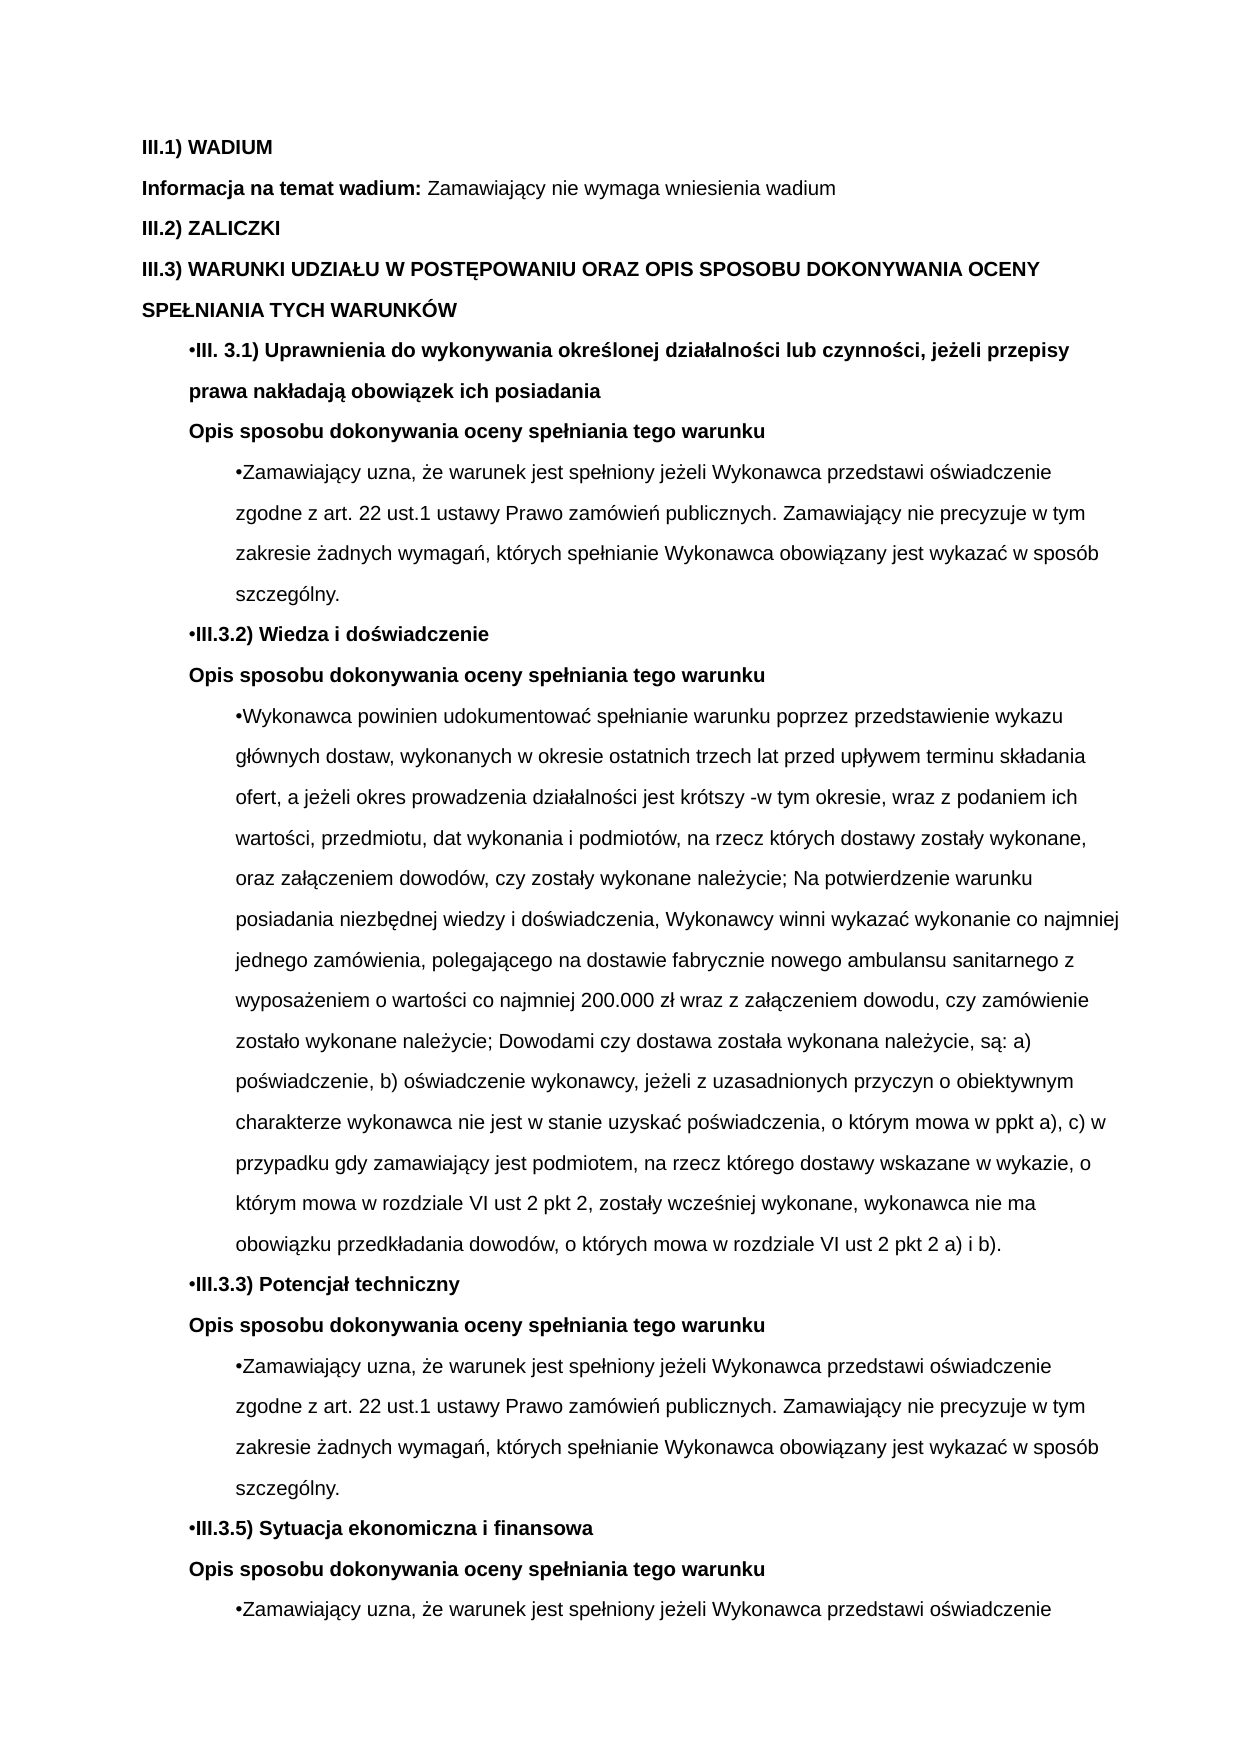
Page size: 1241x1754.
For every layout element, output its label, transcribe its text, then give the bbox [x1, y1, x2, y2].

list III.3.5) Sytuacja ekonomiczna i finansowa [142, 1499, 1122, 1540]
list Opis sposobu dokonywania oceny spełniania tego warunku [142, 1296, 1122, 1337]
list III.3.2) Wiedza i doświadczenie [142, 606, 1122, 646]
text Informacja na temat wadium: Zamawiający nie wymaga wniesienia wadium [142, 159, 1122, 199]
text III.3) WARUNKI UDZIAŁU W POSTĘPOWANIU ORAZ OPIS SPOSOBU DOKONYWANIA OCENY SPEŁNIANIA TYCH WARUNKÓW [142, 240, 1122, 321]
list III. 3.1) Uprawnienia do wykonywania określonej działalności lub czynności, jeżeli przepisy prawa nakładają obowiązek ich posiadania [142, 321, 1122, 402]
list Zamawiający uzna, że warunek jest spełniony jeżeli Wykonawca przedstawi oświadczenie zgodne z art. 22 ust.1 ustawy Prawo zamówień publicznych. Zamawiający nie precyzuje w tym zakresie żadnych wymagań, których spełnianie Wykonawca obowiązany jest wykazać w sposób szczególny. [142, 1337, 1122, 1499]
list Opis sposobu dokonywania oceny spełniania tego warunku [142, 1540, 1122, 1581]
list Opis sposobu dokonywania oceny spełniania tego warunku [142, 646, 1122, 687]
list Zamawiający uzna, że warunek jest spełniony jeżeli Wykonawca przedstawi oświadczenie [142, 1581, 1122, 1621]
list III.3.3) Potencjał techniczny [142, 1256, 1122, 1296]
list Zamawiający uzna, że warunek jest spełniony jeżeli Wykonawca przedstawi oświadczenie zgodne z art. 22 ust.1 ustawy Prawo zamówień publicznych. Zamawiający nie precyzuje w tym zakresie żadnych wymagań, których spełnianie Wykonawca obowiązany jest wykazać w sposób szczególny. [142, 443, 1122, 606]
list Wykonawca powinien udokumentować spełnianie warunku poprzez przedstawienie wykazu głównych dostaw, wykonanych w okresie ostatnich trzech lat przed upływem terminu składania ofert, a jeżeli okres prowadzenia działalności jest krótszy -w tym okresie, wraz z podaniem ich wartości, przedmiotu, dat wykonania i podmiotów, na rzecz których dostawy zostały wykonane, oraz załączeniem dowodów, czy zostały wykonane należycie; Na potwierdzenie warunku posiadania niezbędnej wiedzy i doświadczenia, Wykonawcy winni wykazać wykonanie co najmniej jednego zamówienia, polegającego na dostawie fabrycznie nowego ambulansu sanitarnego z wyposażeniem o wartości co najmniej 200.000 zł wraz z załączeniem dowodu, czy zamówienie zostało wykonane należycie; Dowodami czy dostawa została wykonana należycie, są: a) poświadczenie, b) oświadczenie wykonawcy, jeżeli z uzasadnionych przyczyn o obiektywnym charakterze wykonawca nie jest w stanie uzyskać poświadczenia, o którym mowa w ppkt a), c) w przypadku gdy zamawiający jest podmiotem, na rzecz którego dostawy wskazane w wykazie, o którym mowa w rozdziale VI ust 2 pkt 2, zostały wcześniej wykonane, wykonawca nie ma obowiązku przedkładania dowodów, o których mowa w rozdziale VI ust 2 pkt 2 a) i b). [142, 687, 1122, 1256]
text III.2) ZALICZKI [142, 199, 1122, 240]
list Opis sposobu dokonywania oceny spełniania tego warunku [142, 402, 1122, 443]
text III.1) WADIUM [142, 118, 1122, 159]
